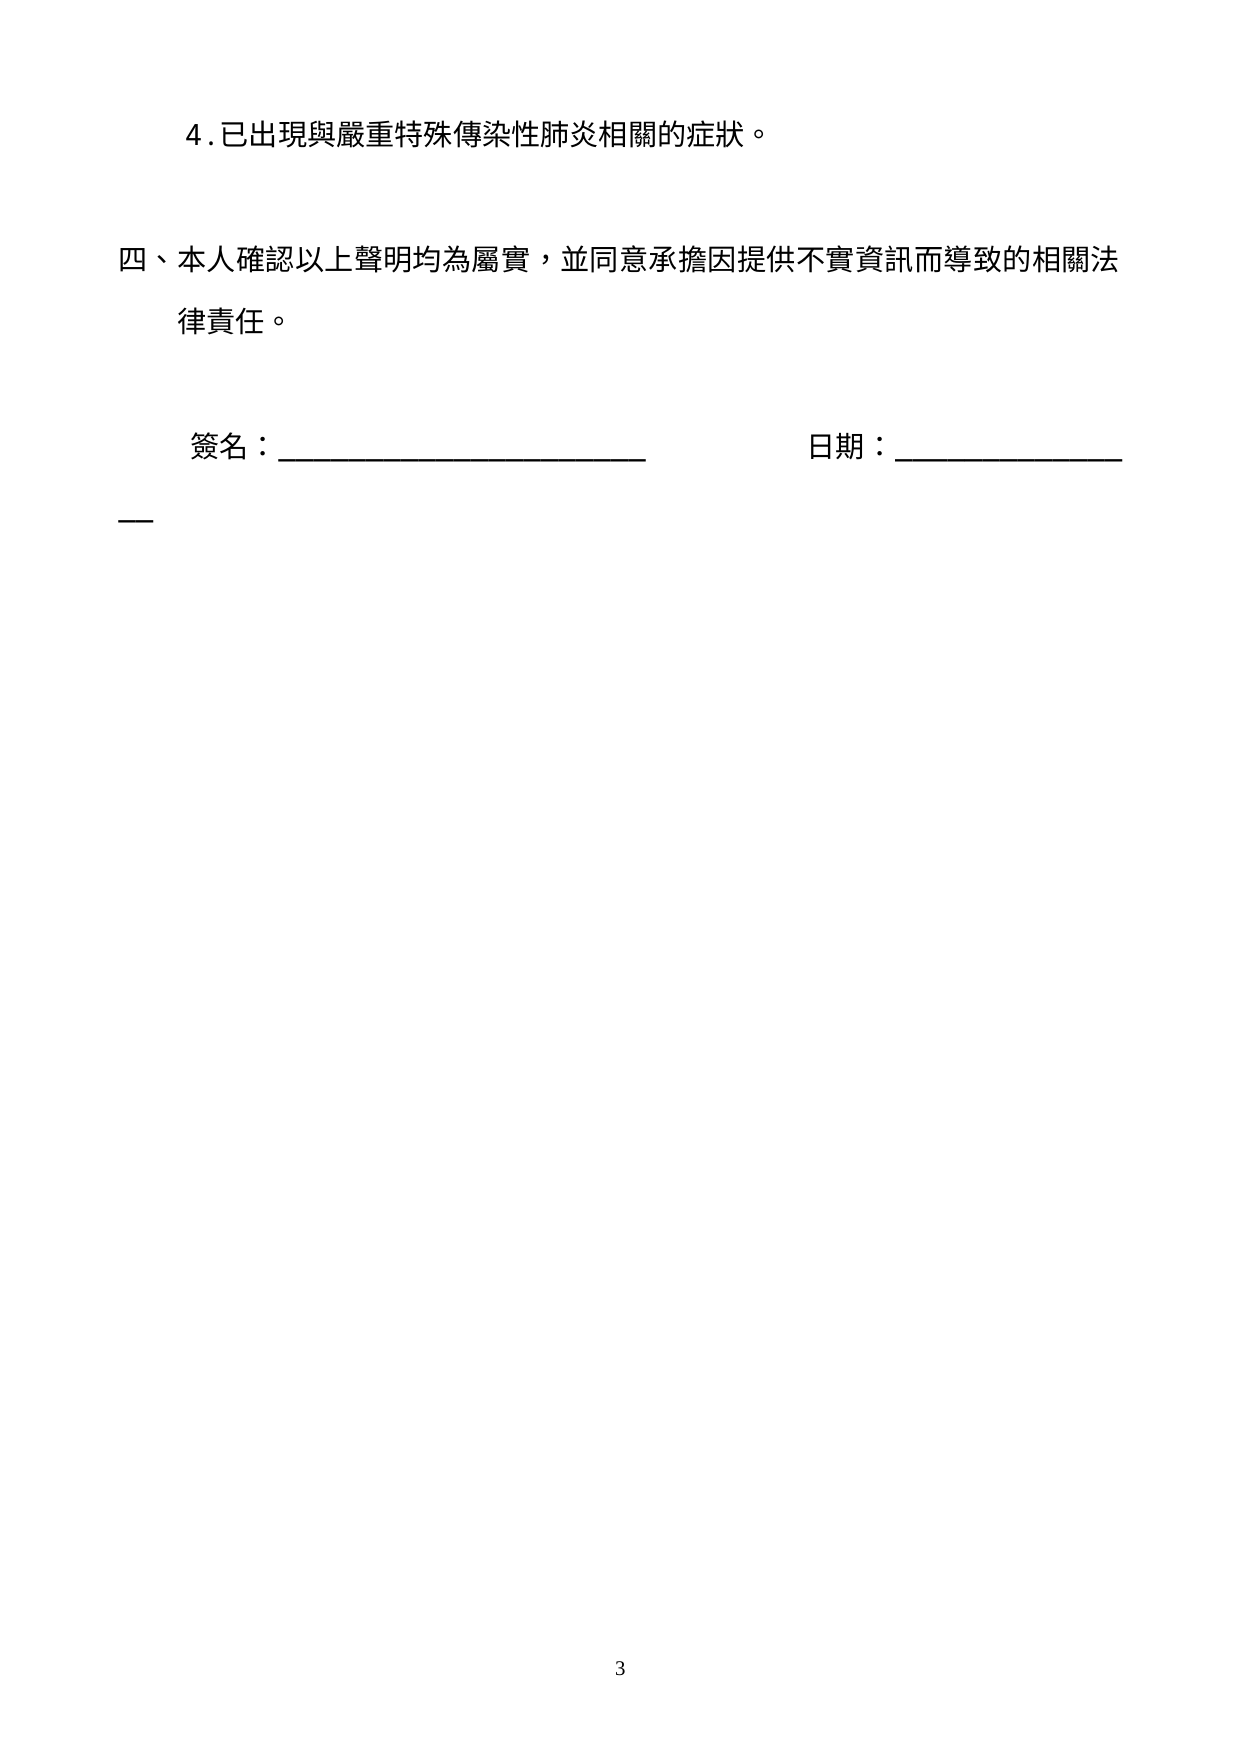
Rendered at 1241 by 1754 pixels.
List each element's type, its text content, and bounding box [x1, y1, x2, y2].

text 4.已出現與嚴重特殊傳染性肺炎相關的症狀。 [133, 91, 1122, 153]
text 簽名：_____________________ 日期：_______________ [118, 403, 1122, 528]
text 四、本人確認以上聲明均為屬實，並同意承擔因提供不實資訊而導致的相關法律責任。 [118, 216, 1122, 341]
